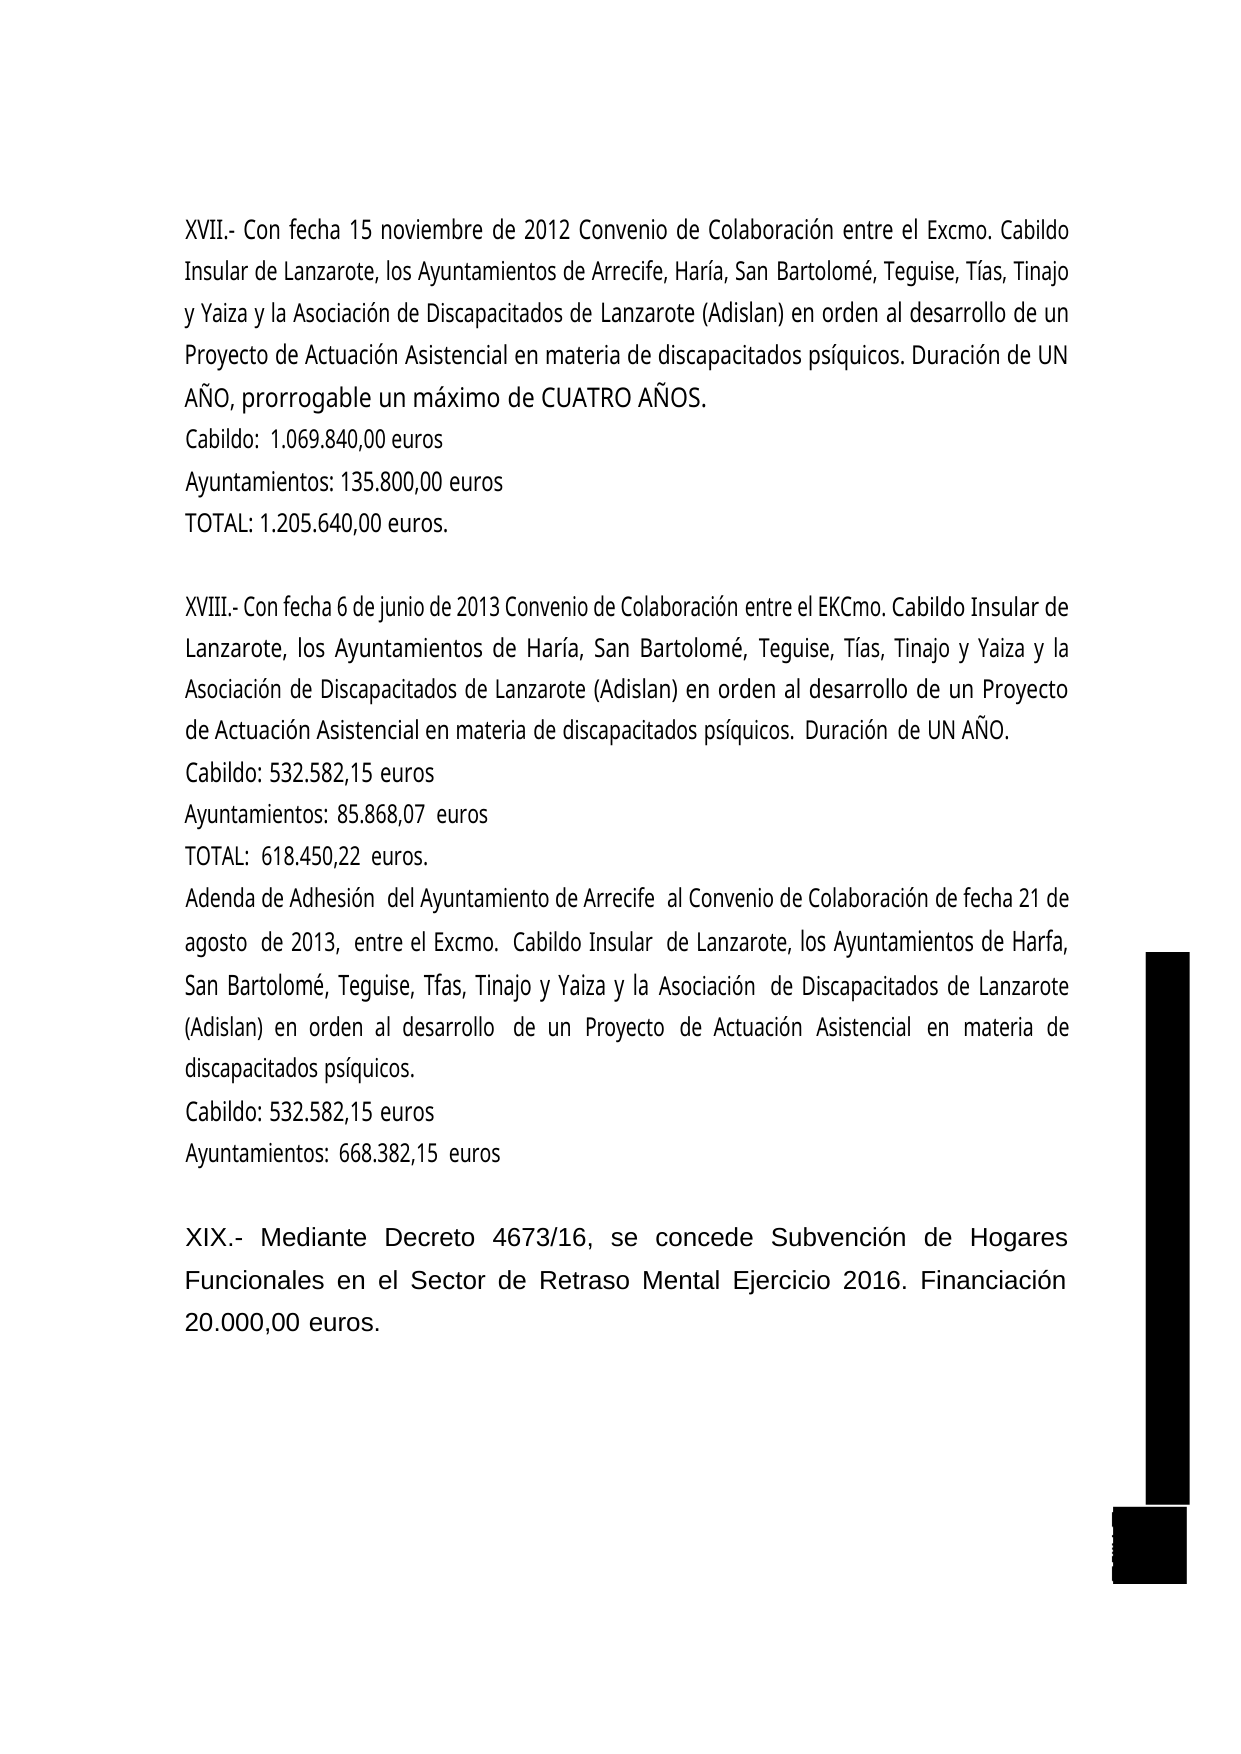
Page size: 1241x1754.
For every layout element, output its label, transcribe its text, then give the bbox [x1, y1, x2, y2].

picture [1111, 952, 1190, 1091]
text XVIII.- Con fecha 6 de junio de 2013 Convenio de Colaboración entre el EKCmo. Cabildo Insular de Lanzarote, los Ayuntamientos de Haría, San Bartolomé, Teguise, Tías, Tinajo y Yaiza y la Asociación de Discapacitados de Lanzarote (Adislan) en orden al desarrollo de un Proyecto de Actuación Asistencial en materia de discapacitados psíquicos. Duración de UN AÑO. [185, 587, 1069, 747]
subtitle Cabildo: 532.582,15 euros [185, 753, 1201, 790]
text TOTAL: 618.450,22 euros. [185, 838, 1201, 873]
subtitle Cabildo: 532.582,15 euros [185, 1091, 1201, 1129]
text TOTAL: 1.205.640,00 euros. [185, 504, 1201, 540]
text Ayuntamientos: 668.382,15 euros [185, 1134, 1201, 1170]
subtitle Ayuntamientos: 135.800,00 euros [185, 462, 1201, 499]
text XVII.- Con fecha 15 noviembre de 2012 Convenio de Colaboración entre el Excmo. Cabildo Insular de Lanzarote, los Ayuntamientos de Arrecife, Haría, San Bartolomé, Teguise, Tías, Tinajo y Yaiza y la Asociación de Discapacitados de Lanzarote (Adislan) en orden al desarrollo de un Proyecto de Actuación Asistencial en materia de discapacitados psíquicos. Duración de UN AÑO, prorrogable un máximo de CUATRO AÑOS. [184, 210, 1069, 415]
text Adenda de Adhesión del Ayuntamiento de Arrecife al Convenio de Colaboración de fecha 21 de agosto de 2013, entre el Excmo. Cabildo Insular de Lanzarote, los Ayuntamientos de Harfa, San Bartolomé, Teguise, Tfas, Tinajo y Yaiza y la Asociación de Discapacitados de Lanzarote (Adislan) en orden al desarrollo de un Proyecto de Actuación Asistencial en materia de discapacitados psíquicos. [184, 880, 1070, 1085]
text Cabildo: 1.069.840,00 euros [185, 421, 1201, 456]
text Ayuntamientos: 85.868,07 euros [184, 796, 1201, 831]
picture [1111, 1129, 1190, 1134]
text XIX.- Mediante Decreto 4673/16, se concede Subvención de Hogares Funcionales en el Sector de Retraso Mental Ejercicio 2016. Financiación 20.000,00 euros. [184, 1222, 1068, 1337]
picture [1111, 1170, 1190, 1584]
